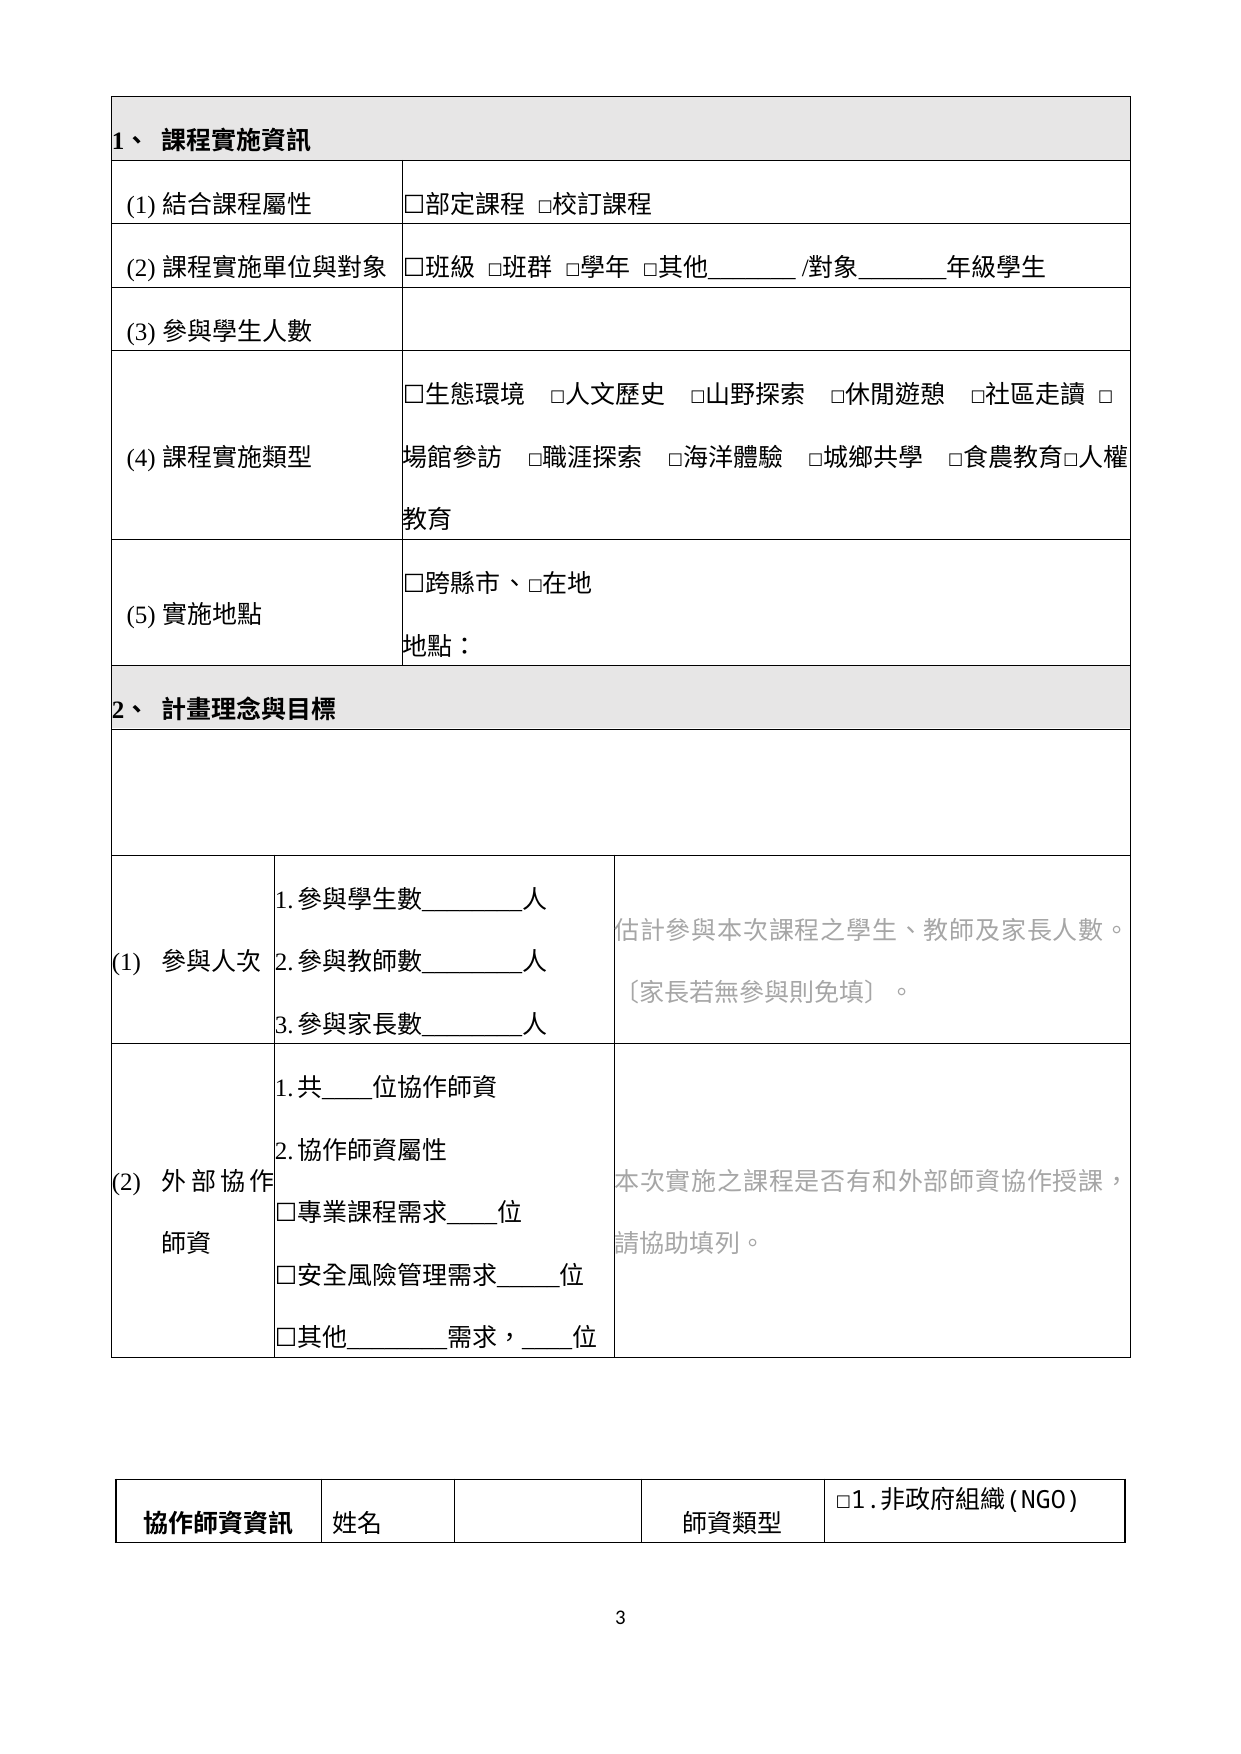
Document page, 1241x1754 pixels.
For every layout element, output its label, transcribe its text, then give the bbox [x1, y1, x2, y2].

table_cell 外部協作師資 [112, 1044, 274, 1357]
table_cell ☐生態環境 ☐人文歷史 ☐山野探索 ☐休閒遊憩 ☐社區走讀 ☐場館參訪 ☐職涯探索 ☐海洋體驗 ☐城鄉共學 ☐食農教育☐人權教育 [403, 351, 1130, 539]
table_cell [112, 730, 1130, 854]
table_cell 計畫理念與目標 [112, 666, 1130, 728]
table_header [455, 1480, 641, 1542]
table_cell 課程實施單位與對象 [112, 224, 402, 287]
table_cell ☐跨縣市 、☐在地 地點： [403, 540, 1130, 665]
table_cell 估計參與本次課程之學生、教師及家長人數。〔家長若無參與則免填〕。 [615, 856, 1130, 1043]
table_header 姓名 [322, 1480, 454, 1542]
table_cell 結合課程屬性 [112, 161, 402, 223]
table_cell 本次實施之課程是否有和外部師資協作授課，請協助填列。 [615, 1044, 1130, 1357]
table_header 協作師資資訊 [117, 1480, 321, 1542]
table_cell ☐部定課程 ☐校訂課程 [403, 161, 1130, 223]
table_header 課程實施資訊 [112, 97, 1130, 160]
table_cell 1. 共____位協作師資 2. 協作師資屬性 ☐專業課程需求____位 ☐安全風險管理需求_____位 ☐其他________需求，____位 [275, 1044, 614, 1357]
table_cell ☐班級 ☐班群 ☐學年 ☐其他_______ /對象_______年級學生 [403, 224, 1130, 287]
table_cell 參與學生人數 [112, 288, 402, 350]
table_cell 實施地點 [112, 540, 402, 665]
table_cell 參與人次 [112, 856, 274, 1043]
table_header 師資類型 [642, 1480, 824, 1542]
table_cell 1. 參與學生數________人 2. 參與教師數________人 3. 參與家長數________人 [275, 856, 614, 1043]
table_cell [403, 288, 1130, 350]
table_header ☐1.非政府組織(NGO) [825, 1480, 1124, 1542]
table_cell 課程實施類型 [112, 351, 402, 539]
